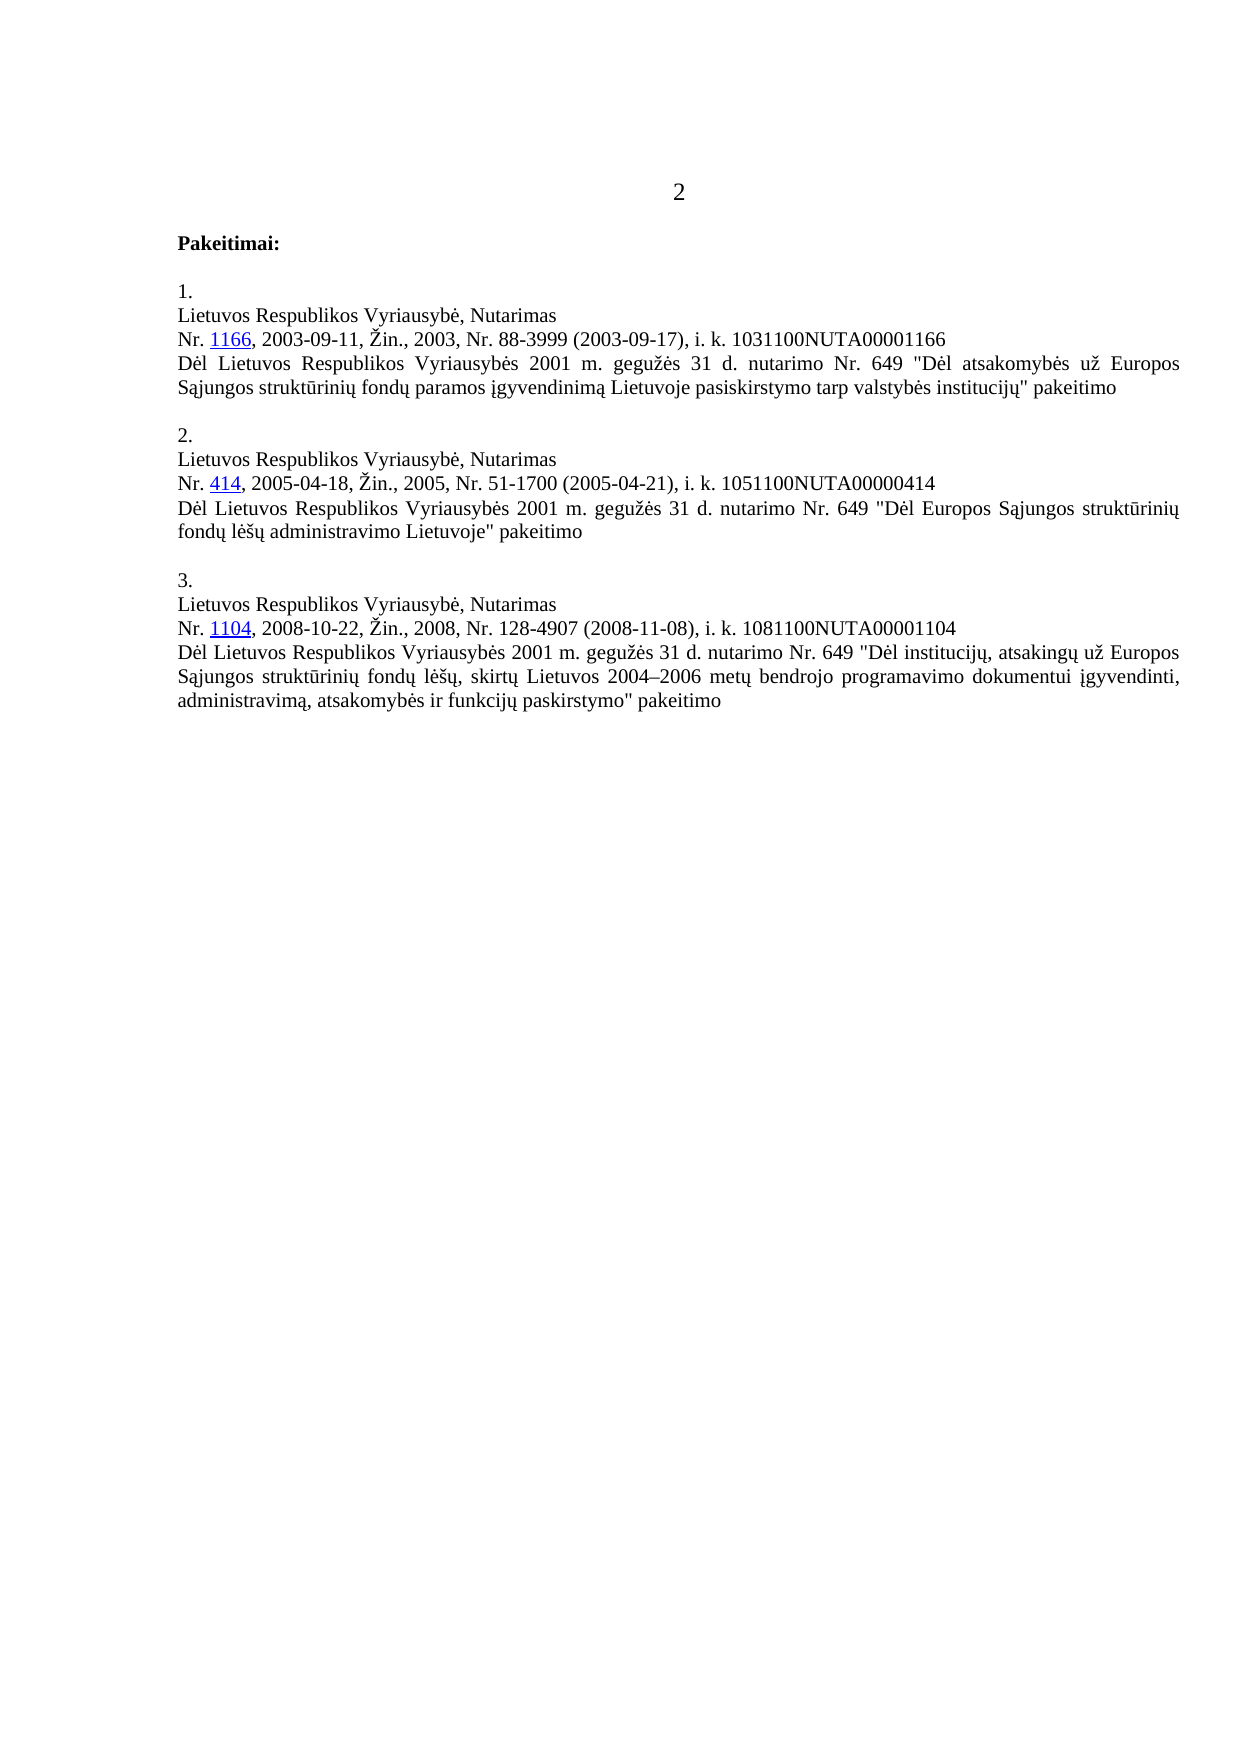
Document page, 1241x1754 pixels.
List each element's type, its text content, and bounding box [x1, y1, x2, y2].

text 1. [177, 279, 1181, 303]
text Dėl Lietuvos Respublikos Vyriausybės 2001 m. gegužės 31 d. nutarimo Nr. 649 "Dėl institucijų, atsakingų už Europos Sąjungos struktūrinių fondų lėšų, skirtų Lietuvos 2004–2006 metų bendrojo programavimo dokumentui įgyvendinti, administravimą, atsakomybės ir funkcijų paskirstymo" pakeitimo [177, 640, 1181, 712]
text Nr. 1104, 2008-10-22, Žin., 2008, Nr. 128-4907 (2008-11-08), i. k. 1081100NUTA00001104 [177, 616, 1181, 640]
text Pakeitimai: [177, 231, 1181, 255]
text Dėl Lietuvos Respublikos Vyriausybės 2001 m. gegužės 31 d. nutarimo Nr. 649 "Dėl atsakomybės už Europos Sąjungos struktūrinių fondų paramos įgyvendinimą Lietuvoje pasiskirstymo tarp valstybės institucijų" pakeitimo [177, 351, 1181, 399]
text Nr. 1166, 2003-09-11, Žin., 2003, Nr. 88-3999 (2003-09-17), i. k. 1031100NUTA00001166 [177, 327, 1181, 351]
text Lietuvos Respublikos Vyriausybė, Nutarimas [177, 592, 1181, 616]
text Lietuvos Respublikos Vyriausybė, Nutarimas [177, 447, 1181, 471]
text 2. [177, 423, 1181, 447]
text 3. [177, 568, 1181, 592]
text Nr. 414, 2005-04-18, Žin., 2005, Nr. 51-1700 (2005-04-21), i. k. 1051100NUTA00000414 [177, 471, 1181, 495]
text Dėl Lietuvos Respublikos Vyriausybės 2001 m. gegužės 31 d. nutarimo Nr. 649 "Dėl Europos Sąjungos struktūrinių fondų lėšų administravimo Lietuvoje" pakeitimo [177, 495, 1181, 543]
text Lietuvos Respublikos Vyriausybė, Nutarimas [177, 303, 1181, 327]
